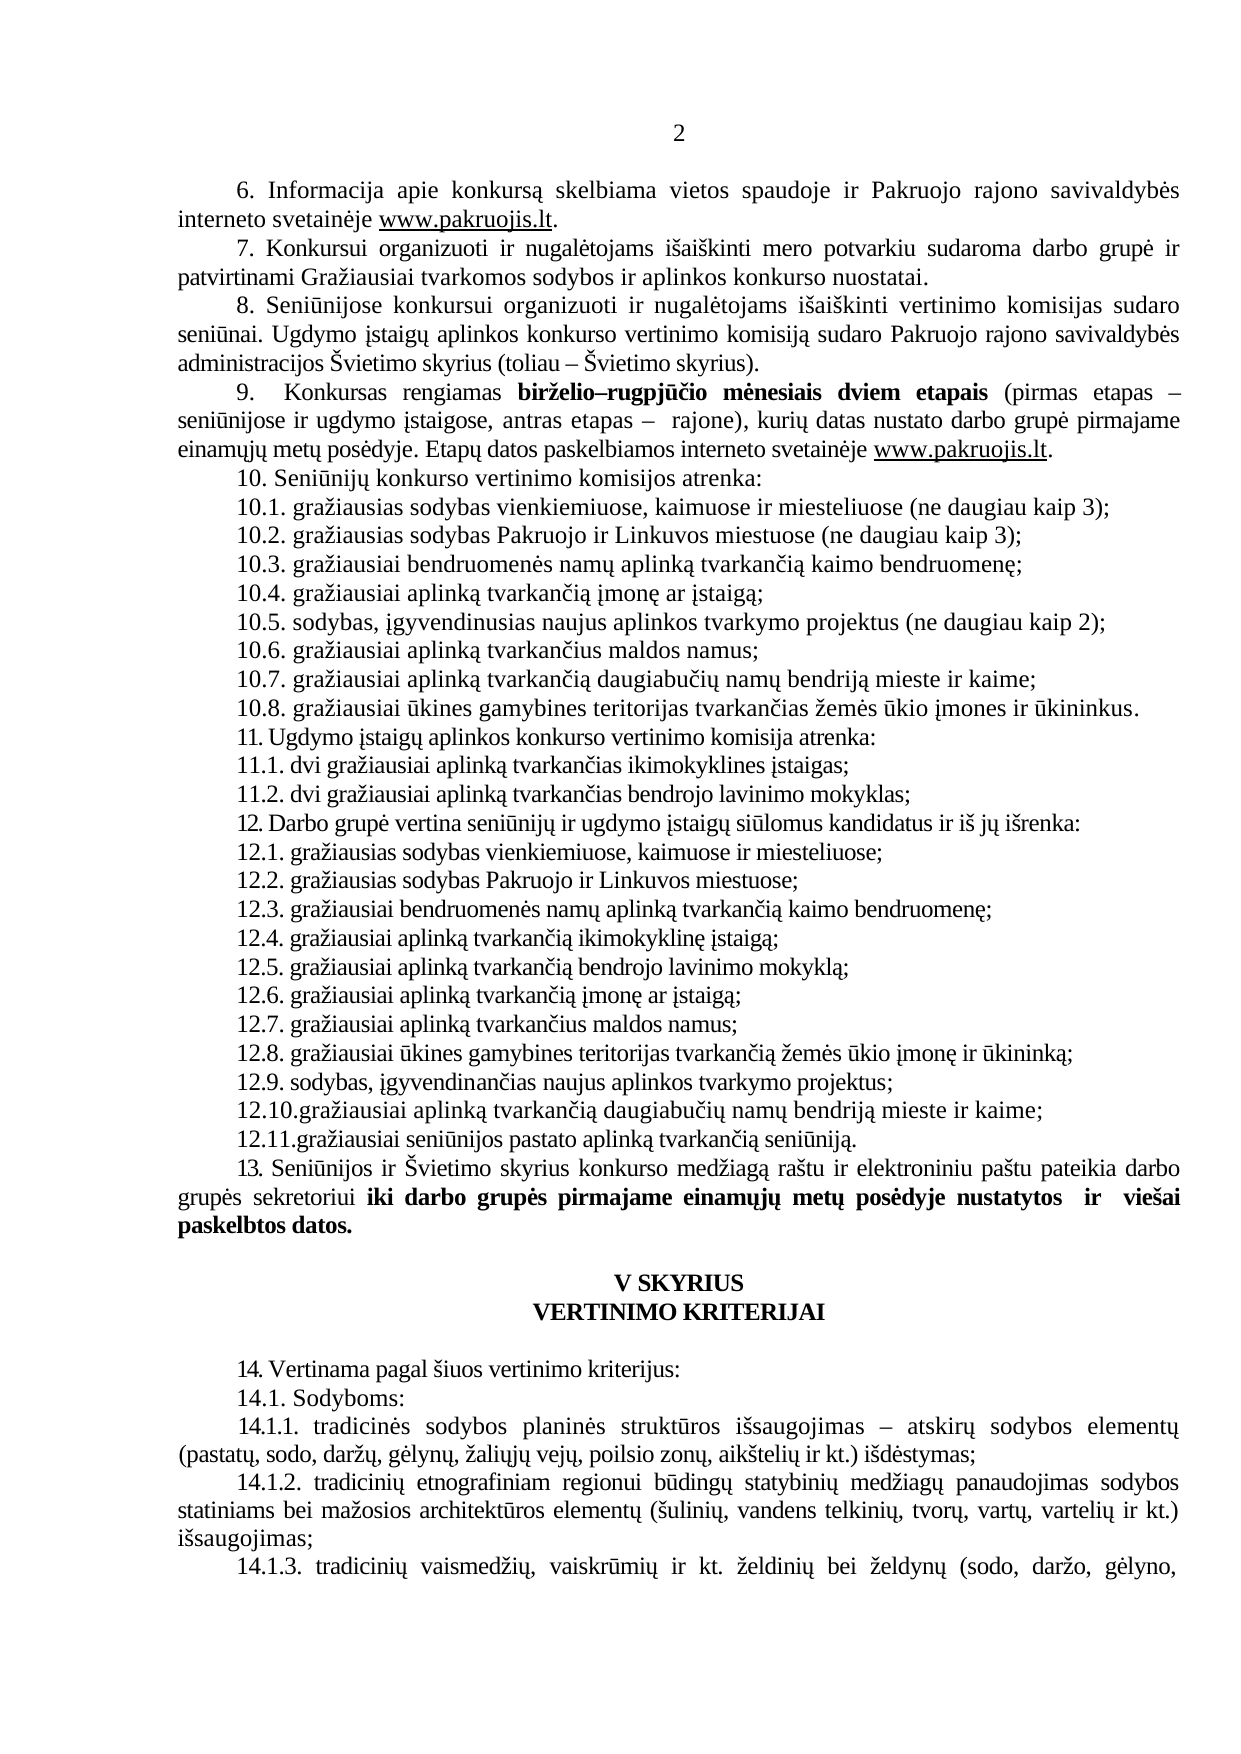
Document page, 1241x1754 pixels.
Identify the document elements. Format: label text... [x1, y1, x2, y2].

text 14.1. Sodyboms: [236, 1383, 1181, 1412]
text 6. Informacija apie konkursą skelbiama vietos spaudoje ir Pakruojo rajono savivaldybės interneto svetainėje www.pakruojis.lt. [177, 176, 1181, 233]
text 14.1.2. tradicinių etnografiniam regionui būdingų statybinių medžiagų panaudojimas sodybos statiniams bei mažosios architektūros elementų (šulinių, vandens telkinių, tvorų, vartų, vartelių ir kt.) išsaugojimas; [177, 1468, 1180, 1552]
text 13. Seniūnijos ir Švietimo skyrius konkurso medžiagą raštu ir elektroniniu paštu pateikia darbo grupės sekretoriui iki darbo grupės pirmajame einamųjų metų posėdyje nustatytos ir viešai paskelbtos datos. [177, 1153, 1181, 1239]
text 11. Ugdymo įstaigų aplinkos konkurso vertinimo komisija atrenka: [177, 722, 1181, 751]
text 12.1. gražiausias sodybas vienkiemiuose, kaimuose ir miesteliuose; [177, 837, 1181, 866]
text 12.9. sodybas, įgyvendinančias naujus aplinkos tvarkymo projektus; [177, 1067, 1181, 1096]
text 12.6. gražiausiai aplinką tvarkančią įmonę ar įstaigą; [177, 981, 1181, 1009]
text 10.6. gražiausiai aplinką tvarkančius maldos namus; [177, 636, 1181, 664]
text 12.11.gražiausiai seniūnijos pastato aplinką tvarkančią seniūniją. [177, 1124, 1181, 1153]
text V SKYRIUS [177, 1268, 1181, 1297]
text 10.8. gražiausiai ūkines gamybines teritorijas tvarkančias žemės ūkio įmones ir ūkininkus. [177, 693, 1181, 722]
text 14.1.3. tradicinių vaismedžių, vaiskrūmių ir kt. želdinių bei želdynų (sodo, daržo, gėlyno, [177, 1552, 1178, 1580]
text 10.7. gražiausiai aplinką tvarkančią daugiabučių namų bendriją mieste ir kaime; [177, 664, 1181, 693]
text 12.10.gražiausiai aplinką tvarkančią daugiabučių namų bendriją mieste ir kaime; [177, 1096, 1181, 1124]
text 11.1. dvi gražiausiai aplinką tvarkančias ikimokyklines įstaigas; [177, 751, 1181, 779]
text 10. Seniūnijų konkurso vertinimo komisijos atrenka: [177, 463, 1181, 492]
text 10.4. gražiausiai aplinką tvarkančią įmonę ar įstaigą; [177, 578, 1181, 607]
text 10.3. gražiausiai bendruomenės namų aplinką tvarkančią kaimo bendruomenę; [177, 549, 1181, 578]
text 12.2. gražiausias sodybas Pakruojo ir Linkuvos miestuose; [177, 866, 1181, 894]
text VERTINIMO KRITERIJAI [177, 1297, 1181, 1326]
text 8. Seniūnijose konkursui organizuoti ir nugalėtojams išaiškinti vertinimo komisijas sudaro seniūnai. Ugdymo įstaigų aplinkos konkurso vertinimo komisiją sudaro Pakruojo rajono savivaldybės administracijos Švietimo skyrius (toliau – Švietimo skyrius). [177, 291, 1181, 377]
text 12. Darbo grupė vertina seniūnijų ir ugdymo įstaigų siūlomus kandidatus ir iš jų išrenka: [177, 808, 1181, 837]
text 10.1. gražiausias sodybas vienkiemiuose, kaimuose ir miesteliuose (ne daugiau kaip 3); [177, 492, 1181, 521]
text 12.8. gražiausiai ūkines gamybines teritorijas tvarkančią žemės ūkio įmonę ir ūkininką; [177, 1038, 1181, 1067]
text 14.1.1. tradicinės sodybos planinės struktūros išsaugojimas – atskirų sodybos elementų (pastatų, sodo, daržų, gėlynų, žaliųjų vejų, poilsio zonų, aikštelių ir kt.) išdėstymas; [178, 1412, 1180, 1468]
text 14. Vertinama pagal šiuos vertinimo kriterijus: [236, 1354, 1181, 1383]
text 11.2. dvi gražiausiai aplinką tvarkančias bendrojo lavinimo mokyklas; [177, 779, 1181, 808]
text 10.5. sodybas, įgyvendinusias naujus aplinkos tvarkymo projektus (ne daugiau kaip 2); [177, 607, 1181, 636]
text 12.7. gražiausiai aplinką tvarkančius maldos namus; [177, 1009, 1181, 1038]
text 9. Konkursas rengiamas birželio–rugpjūčio mėnesiais dviem etapais (pirmas etapas – seniūnijose ir ugdymo įstaigose, antras etapas – rajone), kurių datas nustato darbo grupė pirmajame einamųjų metų posėdyje. Etapų datos paskelbiamos interneto svetainėje www.pakruojis.lt. [177, 377, 1181, 463]
text 10.2. gražiausias sodybas Pakruojo ir Linkuvos miestuose (ne daugiau kaip 3); [177, 521, 1181, 549]
text 12.5. gražiausiai aplinką tvarkančią bendrojo lavinimo mokyklą; [177, 952, 1181, 981]
text 12.3. gražiausiai bendruomenės namų aplinką tvarkančią kaimo bendruomenę; [177, 894, 1181, 923]
text 7. Konkursui organizuoti ir nugalėtojams išaiškinti mero potvarkiu sudaroma darbo grupė ir patvirtinami Gražiausiai tvarkomos sodybos ir aplinkos konkurso nuostatai. [177, 233, 1181, 291]
text 12.4. gražiausiai aplinką tvarkančią ikimokyklinę įstaigą; [177, 923, 1181, 952]
